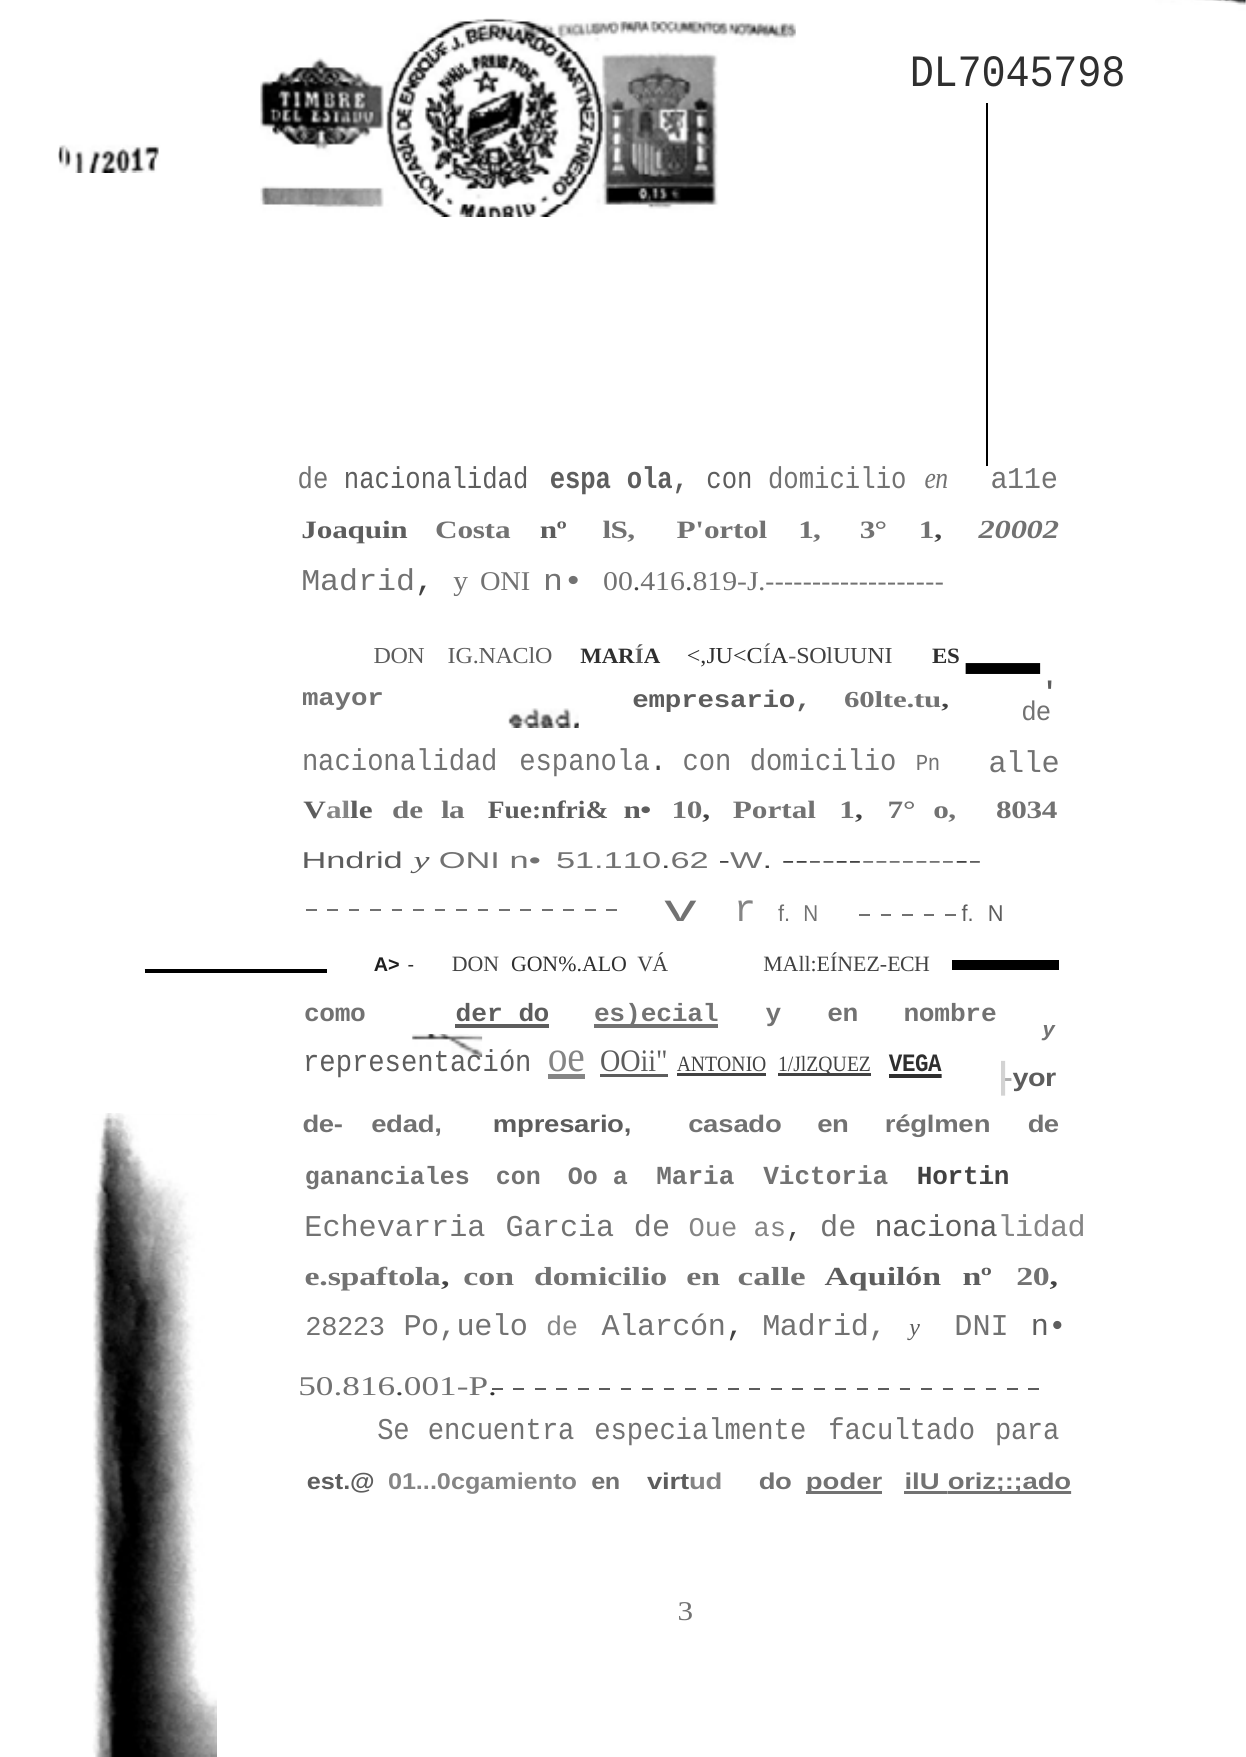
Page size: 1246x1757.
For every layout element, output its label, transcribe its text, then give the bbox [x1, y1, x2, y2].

subtitle DL7045798 [796, 49, 1126, 100]
text DON IG.NAClO MARÍA <,JU<CÍA-SOlUUNI ES ' [373, 622, 1246, 674]
text Valle de la Fue:nfri& n• 10, Portal 1, 7° o, 8034 [303, 795, 1246, 824]
text alle [972, 747, 1060, 782]
text y [1001, 1017, 1057, 1041]
text est.@ 01...0cgamiento en virtud do poder ilU oriz;:;ado [307, 1468, 1246, 1494]
text de [972, 698, 1052, 728]
text Hndrid y ONI n• 51.110.62 -W. --------------- [301, 846, 1246, 874]
text A> - DON GON%.ALO VÁ MAll:EÍNEZ-ECH [374, 951, 1246, 976]
text Echevarria Garcia de Oue as, de nacionalidad [304, 1211, 1246, 1246]
text de- edad, mpresario, casado en réglmen de [302, 1110, 1246, 1137]
text gananciales con Oo a Maria Victoria Hortin [304, 1163, 1246, 1192]
text de nacionalidad espa ola, con domicilio en a11e [297, 460, 1246, 497]
text -yor [1006, 1063, 1057, 1092]
text 28223 Po,uelo de Alarcón, Madrid, y DNI n• [305, 1310, 1246, 1344]
subtitle [0, 49, 259, 100]
text mayor empresario, 60lte.tu, [302, 685, 968, 727]
text Madrid, y ONI n• 00.416.819-J. ­ [301, 564, 1246, 600]
text Joaquin Costa nº lS, P'ortol 1, 3° 1, 20002 [301, 514, 1246, 544]
text 3 [217, 1595, 1183, 1626]
text e.spaftola, con domicilio en calle Aquilón nº 20, [304, 1261, 1246, 1291]
text nacionalidad espanola. con domicilio Pn [302, 745, 968, 780]
text v r f. N f. N ­ [662, 889, 1246, 933]
text 50.816.001-P. [298, 1370, 1246, 1401]
text representación oe OOii" ANTONIO 1/JlZQUEZ VEGA [303, 1031, 998, 1081]
text como der do es)ecial y en nombre [304, 1001, 998, 1029]
text Se encuentra especialmente facultado para [377, 1414, 1246, 1449]
